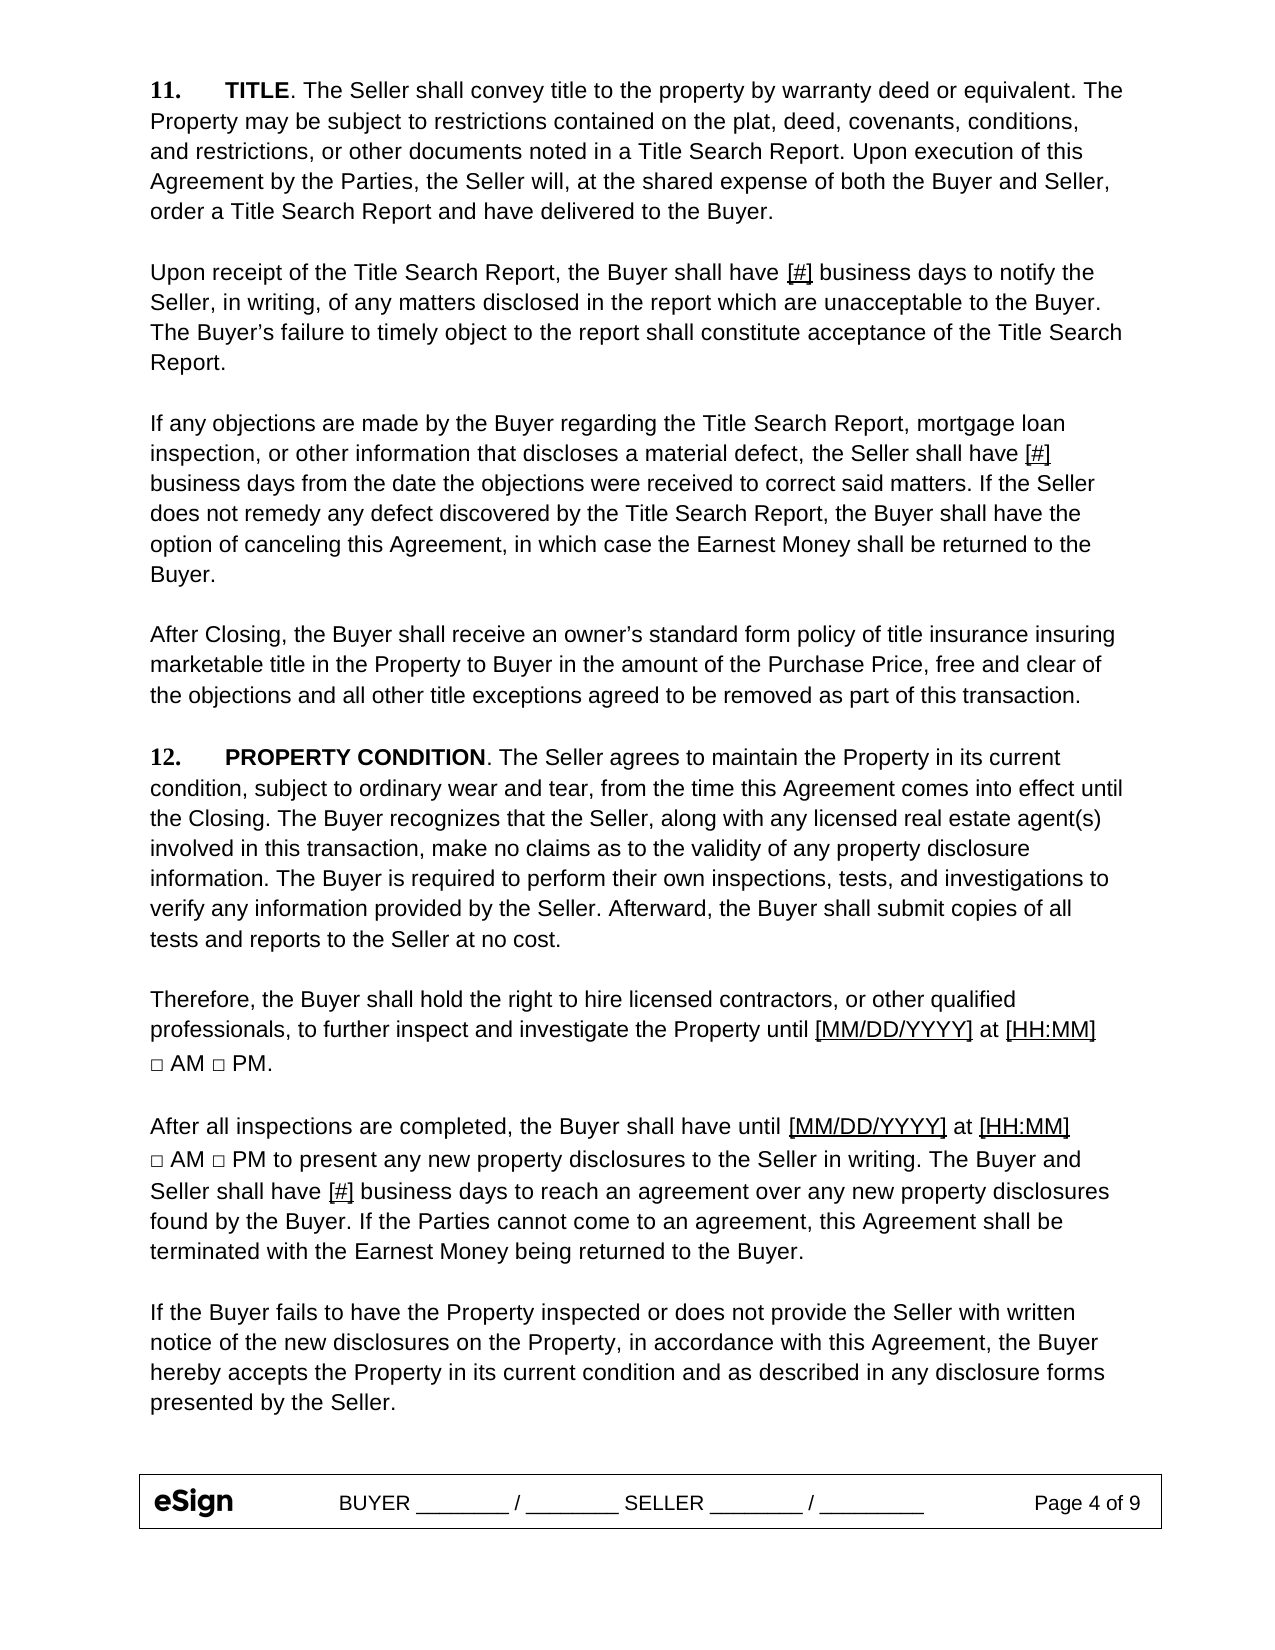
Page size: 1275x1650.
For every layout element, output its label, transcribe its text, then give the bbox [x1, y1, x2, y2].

list ☐ AM ☐ PM. [150, 1046, 1125, 1078]
list After Closing, the Buyer shall receive an owner’s standard form policy of title insurance insuring marketable title in the Property to Buyer in the amount of the Purchase Price, free and clear of the objections and all other title exceptions agreed to be removed as part of this transaction. [150, 621, 1125, 708]
list PROPERTY CONDITION. The Seller agrees to maintain the Property in its current condition, subject to ordinary wear and tear, from the time this Agreement comes into effect until the Closing. The Buyer recognizes that the Seller, along with any licensed real estate agent(s) involved in this transaction, make no claims as to the validity of any property disclosure information. The Buyer is required to perform their own inspections, tests, and investigations to verify any information provided by the Seller. Afterward, the Buyer shall submit copies of all tests and reports to the Seller at no cost. [150, 742, 1125, 952]
list If the Buyer fails to have the Property inspected or does not provide the Seller with written notice of the new disclosures on the Property, in accordance with this Agreement, the Buyer hereby accepts the Property in its current condition and as described in any disclosure forms presented by the Seller. [150, 1299, 1125, 1416]
list ☐ AM ☐ PM to present any new property disclosures to the Seller in writing. The Buyer and Seller shall have [#] business days to reach an agreement over any new property disclosures found by the Buyer. If the Parties cannot come to an agreement, this Agreement shall be terminated with the Earnest Money being returned to the Buyer. [150, 1143, 1125, 1265]
list If any objections are made by the Buyer regarding the Title Search Report, mortgage loan inspection, or other information that discloses a material defect, the Seller shall have [#] business days from the date the objections were received to correct said matters. If the Seller does not remedy any defect discovered by the Title Search Report, the Buyer shall have the option of canceling this Agreement, in which case the Earnest Money shall be returned to the Buyer. [150, 410, 1125, 587]
list Upon receipt of the Title Search Report, the Buyer shall have [#] business days to notify the Seller, in writing, of any matters disclosed in the report which are unacceptable to the Buyer. The Buyer’s failure to timely object to the report shall constitute acceptance of the Title Search Report. [150, 259, 1125, 376]
list After all inspections are completed, the Buyer shall have until [MM/DD/YYYY] at [HH:MM] [150, 1113, 1125, 1139]
list TITLE. The Seller shall convey title to the property by warranty deed or equivalent. The Property may be subject to restrictions contained on the plat, deed, covenants, conditions, and restrictions, or other documents noted in a Title Search Report. Upon execution of this Agreement by the Parties, the Seller will, at the shared expense of both the Buyer and Seller, order a Title Search Report and have delivered to the Buyer. [150, 75, 1125, 224]
list Therefore, the Buyer shall hold the right to hire licensed contractors, or other qualified professionals, to further inspect and investigate the Property until [MM/DD/YYYY] at [HH:MM] [150, 986, 1125, 1043]
